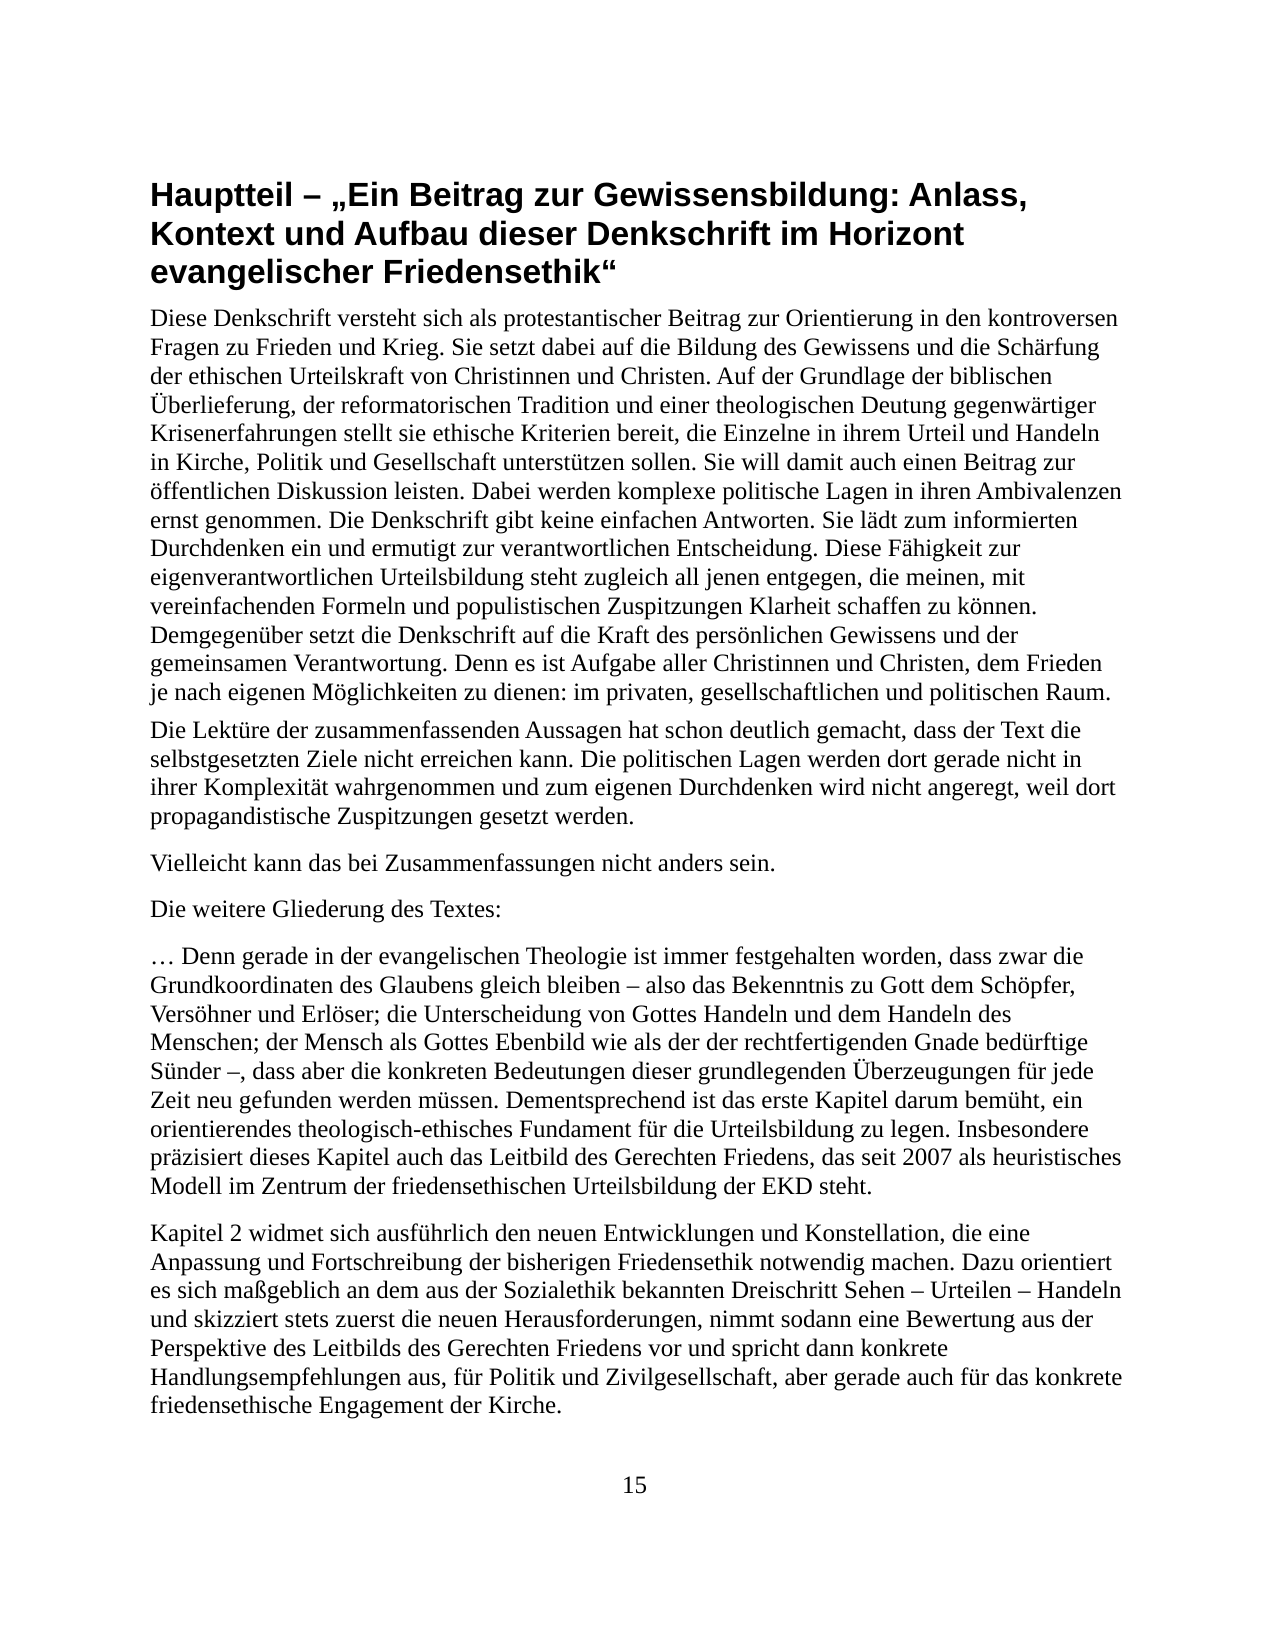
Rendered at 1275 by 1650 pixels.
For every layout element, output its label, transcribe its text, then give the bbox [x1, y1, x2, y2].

text Kapitel 2 widmet sich ausführlich den neuen Entwicklungen und Konstellation, die eine Anpassung und Fortschreibung der bisherigen Friedensethik notwendig machen. Dazu orientiert es sich maßgeblich an dem aus der Sozialethik bekannten Dreischritt Sehen – Urteilen – Handeln und skizziert stets zuerst die neuen Herausforderungen, nimmt sodann eine Bewertung aus der Perspektive des Leitbilds des Gerechten Friedens vor und spricht dann konkrete Handlungsempfehlungen aus, für Politik und Zivilgesellschaft, aber gerade auch für das konkrete friedensethische Engagement der Kirche. [150, 1218, 1125, 1419]
text Die Lektüre der zusammenfassenden Aussagen hat schon deutlich gemacht, dass der Text die selbstgesetzten Ziele nicht erreichen kann. Die politischen Lagen werden dort gerade nicht in ihrer Komplexität wahrgenommen und zum eigenen Durchdenken wird nicht angeregt, weil dort propagandistische Zuspitzungen gesetzt werden. [150, 715, 1125, 830]
text Vielleicht kann das bei Zusammenfassungen nicht anders sein. [150, 848, 1125, 877]
text Diese Denkschrift versteht sich als protestantischer Beitrag zur Orientierung in den kontroversen Fragen zu Frieden und Krieg. Sie setzt dabei auf die Bildung des Gewissens und die Schärfung der ethischen Urteilskraft von Christinnen und Christen. Auf der Grundlage der biblischen Überlieferung, der reformatorischen Tradition und einer theologischen Deutung gegenwärtiger Krisenerfahrungen stellt sie ethische Kriterien bereit, die Einzelne in ihrem Urteil und Handeln in Kirche, Politik und Gesellschaft unterstützen sollen. Sie will damit auch einen Beitrag zur öffentlichen Diskussion leisten. Dabei werden komplexe politische Lagen in ihren Ambivalenzen ernst genommen. Die Denkschrift gibt keine einfachen Antworten. Sie lädt zum informierten Durchdenken ein und ermutigt zur verantwortlichen Entscheidung. Diese Fähigkeit zur eigenverantwortlichen Urteilsbildung steht zugleich all jenen entgegen, die meinen, mit vereinfachenden Formeln und populistischen Zuspitzungen Klarheit schaffen zu können. Demgegenüber setzt die Denkschrift auf die Kraft des persönlichen Gewissens und der gemeinsamen Verantwortung. Denn es ist Aufgabe aller Christinnen und Christen, dem Frieden je nach eigenen Möglichkeiten zu dienen: im privaten, gesellschaftlichen und politischen Raum. [150, 303, 1125, 706]
text … Denn gerade in der evangelischen Theologie ist immer festgehalten worden, dass zwar die Grundkoordinaten des Glaubens gleich bleiben – also das Bekenntnis zu Gott dem Schöpfer, Versöhner und Erlöser; die Unterscheidung von Gottes Handeln und dem Handeln des Menschen; der Mensch als Gottes Ebenbild wie als der der rechtfertigenden Gnade bedürftige Sünder –, dass aber die konkreten Bedeutungen dieser grundlegenden Überzeugungen für jede Zeit neu gefunden werden müssen. Dementsprechend ist das erste Kapitel darum bemüht, ein orientierendes theologisch-ethisches Fundament für die Urteilsbildung zu legen. Insbesondere präzisiert dieses Kapitel auch das Leitbild des Gerechten Friedens, das seit 2007 als heuristisches Modell im Zentrum der friedensethischen Urteilsbildung der EKD steht. [150, 941, 1125, 1200]
subtitle Hauptteil – „Ein Beitrag zur Gewissensbildung: Anlass, Kontext und Aufbau dieser Denkschrift im Horizont evangelischer Friedensethik“ [150, 175, 1125, 291]
text Die weitere Gliederung des Textes: [150, 894, 1125, 923]
